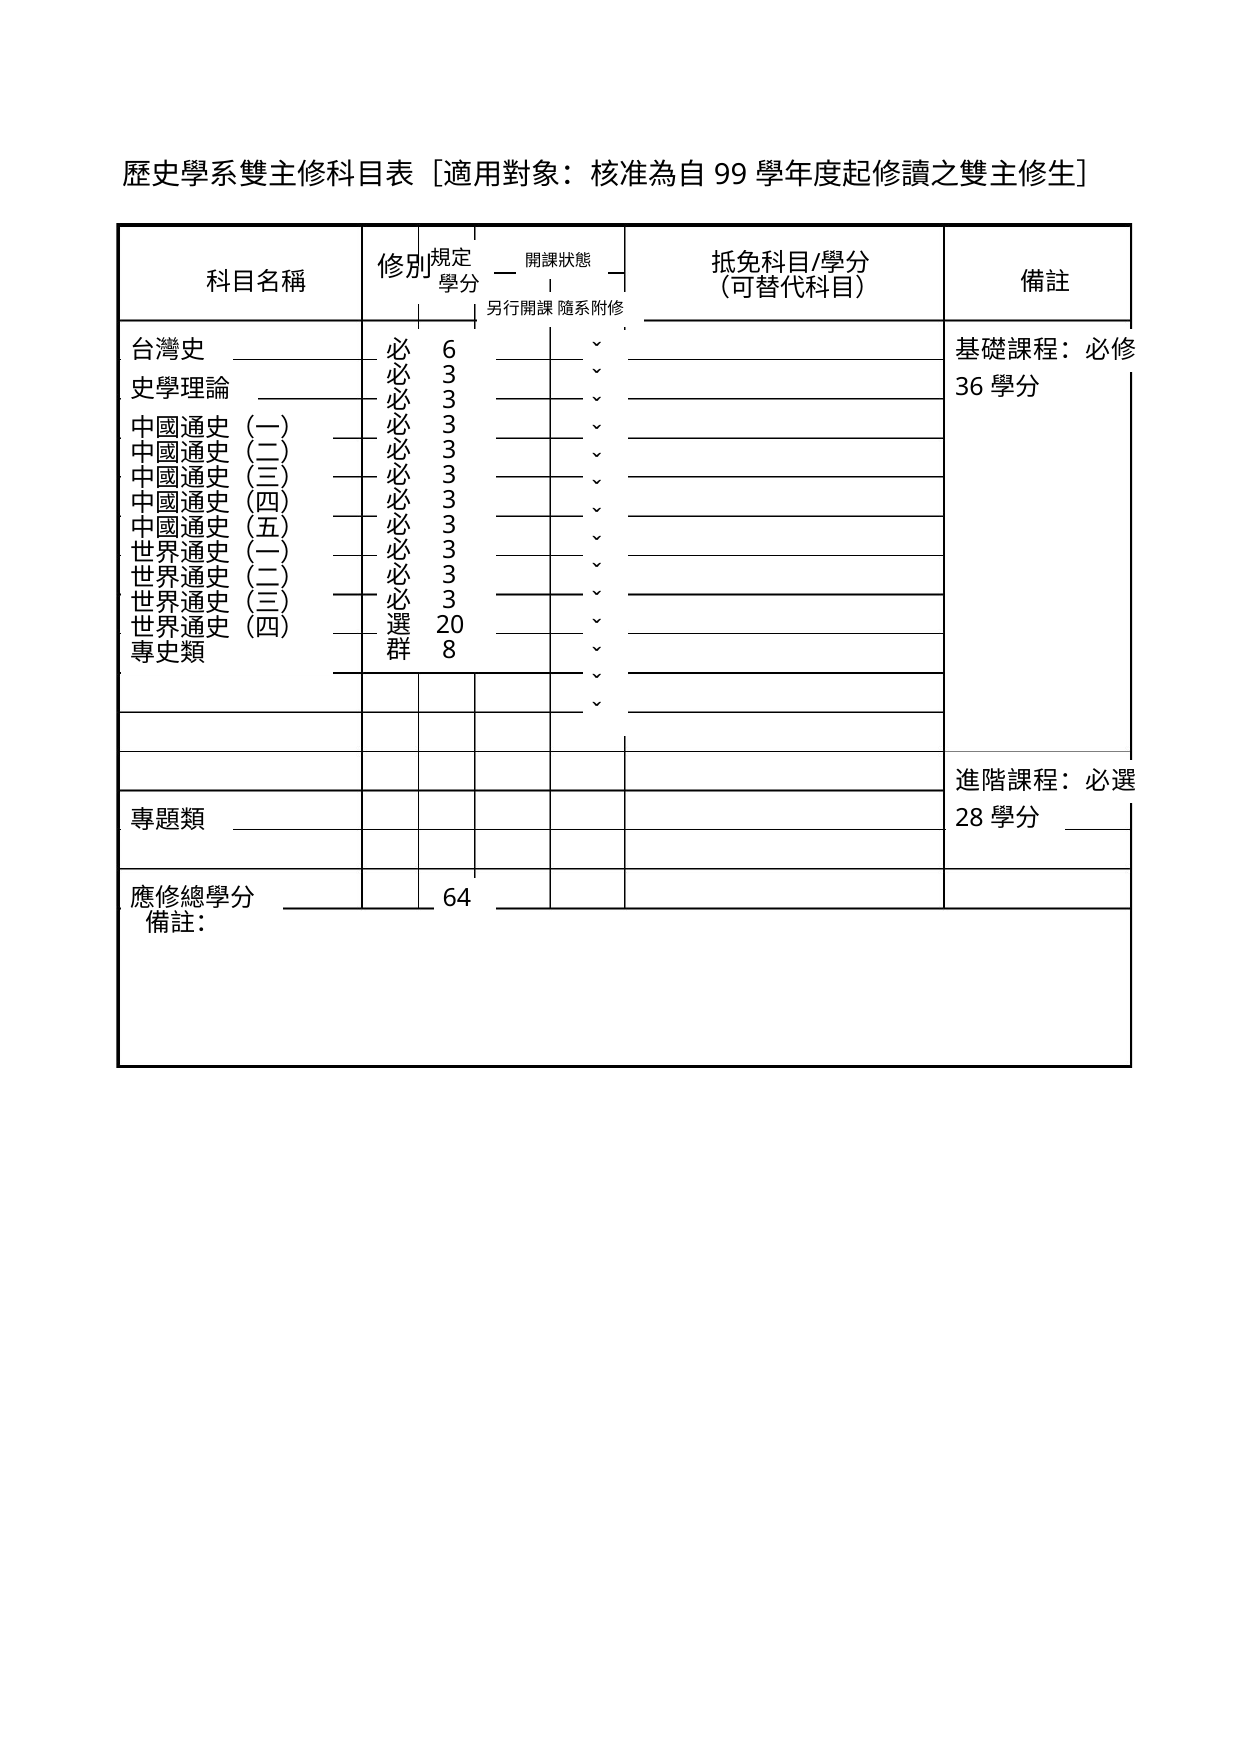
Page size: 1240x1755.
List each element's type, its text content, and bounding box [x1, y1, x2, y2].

text 必 6 [386, 338, 487, 363]
text 中國通史（一） [130, 417, 325, 442]
text 世界通史（一） [130, 542, 325, 567]
text 基礎課程：必修 [955, 338, 1156, 363]
text 專史類 [130, 642, 325, 667]
text 備註： [146, 912, 275, 937]
text 必 3 [386, 588, 487, 613]
text 中國通史（四） [130, 492, 325, 517]
text ˇ [591, 672, 619, 699]
text 應修總學分 [130, 887, 275, 912]
text 必 3 [386, 438, 487, 463]
text 世界通史（四） [130, 617, 325, 642]
text ˇ [591, 699, 619, 727]
text 規定 [430, 249, 434, 266]
text 世界通史（三） [130, 592, 325, 617]
text 必 3 [386, 488, 487, 513]
text 歷史學系雙主修科目表［適用對象：核准為自 99 學年度起修讀之雙主修生］ [122, 158, 1231, 191]
text ˇ [591, 339, 619, 367]
text ˇ [591, 616, 619, 644]
text 中國通史（五） [130, 517, 325, 542]
text 另行開課 隨系附修 [486, 301, 635, 318]
text 史學理論 [130, 377, 250, 402]
text 規定 [446, 249, 485, 266]
text 必 3 [386, 413, 487, 438]
text 開課狀態 [524, 253, 599, 270]
text ˇ [591, 644, 619, 672]
text ˇ [591, 422, 619, 450]
picture [116, 223, 1133, 1068]
text 必 3 [386, 388, 487, 413]
text 必 3 [386, 363, 487, 388]
text 28 學分 [955, 804, 1056, 832]
text 中國通史（二） [130, 442, 325, 467]
text 群 8 [386, 638, 487, 663]
text ˇ [591, 478, 619, 505]
text 台灣史 [130, 338, 225, 363]
text 規定 [433, 249, 442, 266]
text 世界通史（二） [130, 567, 325, 592]
text 64 [442, 887, 487, 912]
text 進階課程：必選 [955, 769, 1156, 794]
text 必 3 [386, 463, 487, 488]
text ˇ [591, 367, 619, 394]
text 抵免科目/學分 [711, 251, 900, 276]
text 科目名稱 [207, 270, 326, 295]
text ˇ [591, 588, 619, 616]
text ˇ [591, 561, 619, 588]
text ˇ [591, 505, 619, 533]
text 必 3 [386, 513, 487, 538]
text ˇ [591, 394, 619, 422]
text 36 學分 [955, 373, 1056, 401]
text 修別 學分 [378, 275, 485, 296]
text 必 3 [386, 563, 487, 588]
text （可替代科目） [705, 276, 900, 301]
text ˇ [591, 533, 619, 561]
text 備註 [1021, 270, 1090, 295]
text 選 20 [386, 613, 487, 638]
text 專題類 [130, 808, 225, 833]
text 必 3 [386, 538, 487, 563]
text 中國通史（三） [130, 467, 325, 492]
text ˇ [591, 450, 619, 478]
